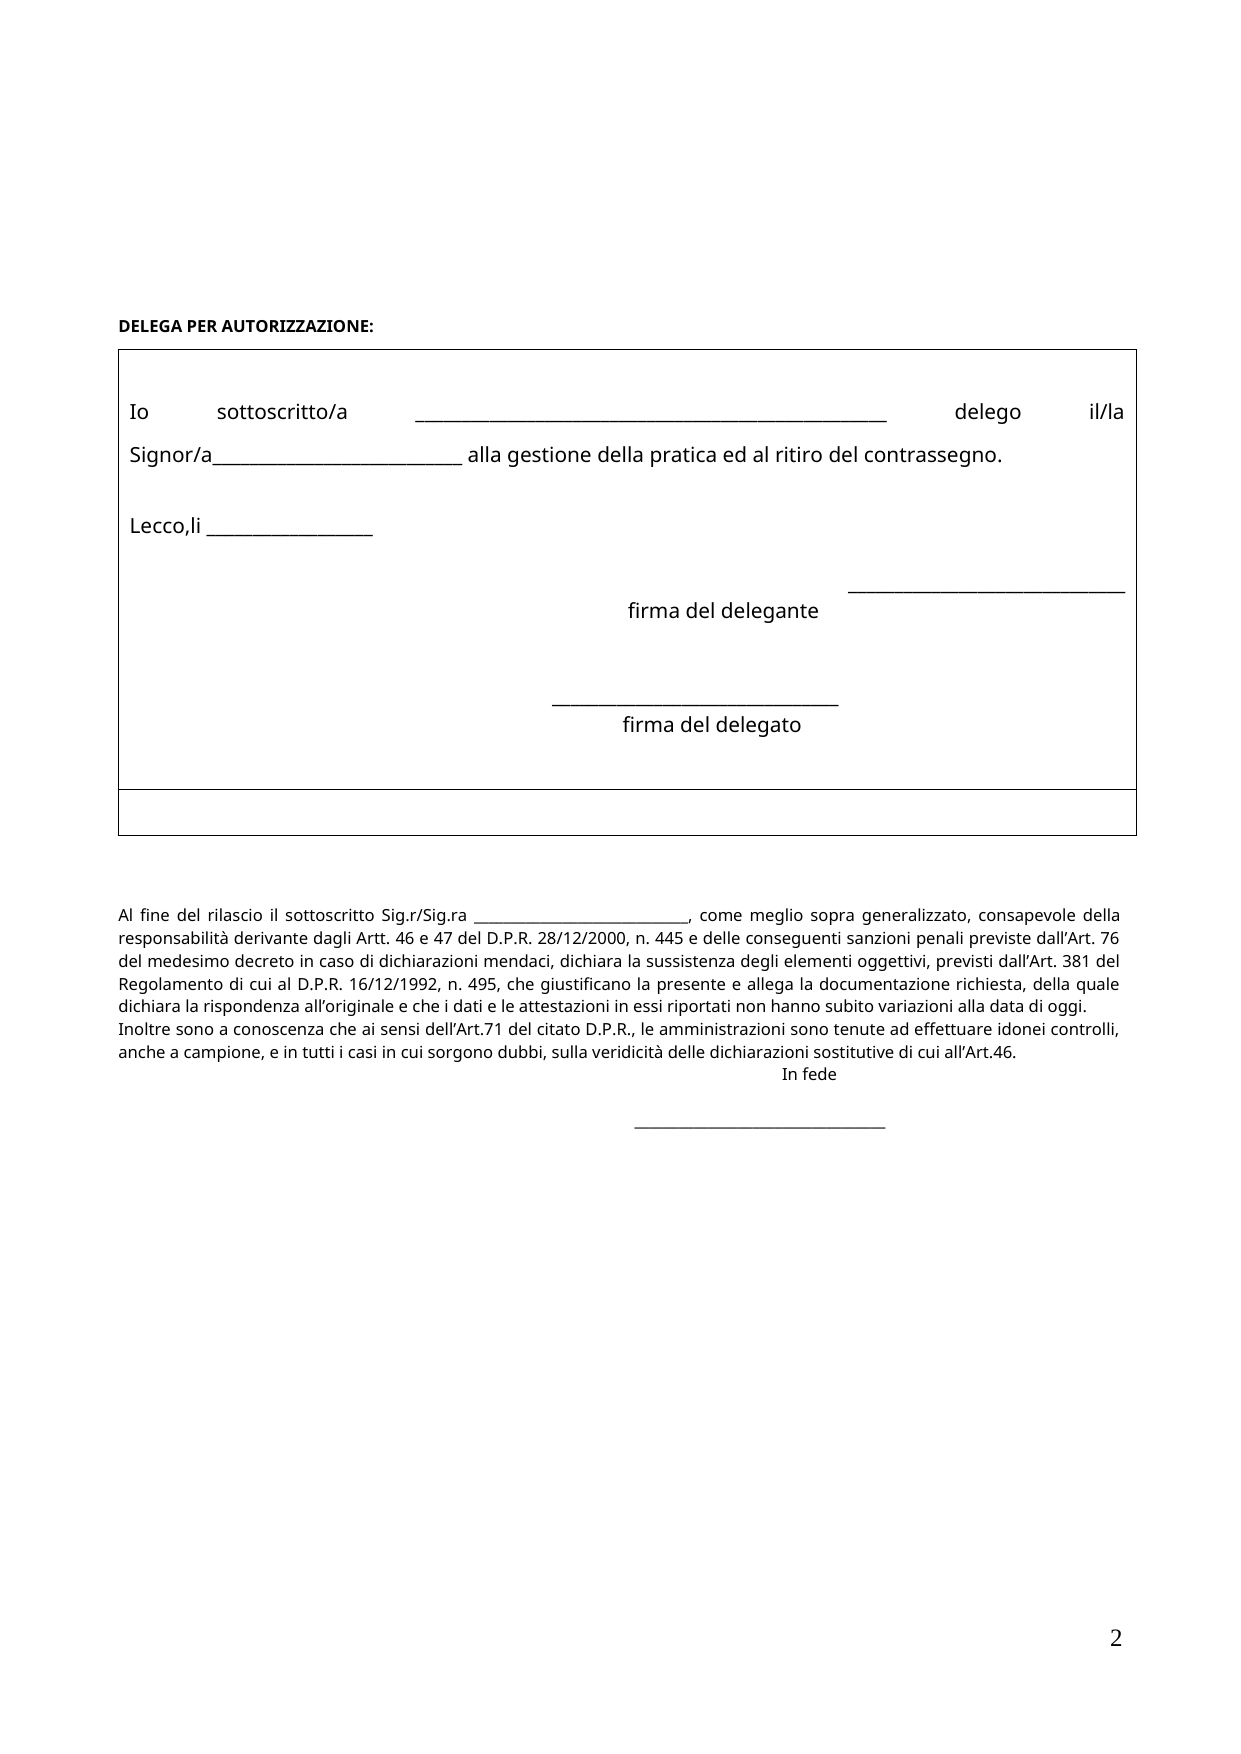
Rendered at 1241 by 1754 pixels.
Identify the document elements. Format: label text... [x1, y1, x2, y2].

text DELEGA PER AUTORIZZAZIONE: [118, 315, 1122, 338]
table_cell [119, 790, 1136, 835]
table_header Io sottoscritto/a ___________________________________________________ delego il/la Signor/a___________________________ alla gestione della pratica ed al ritiro del contrassegno. Lecco,li __________________ ______________________________ firma del delegante _______________________________ firma del delegato [119, 350, 1136, 789]
text Al fine del rilascio il sottoscritto Sig.r/Sig.ra _____________________________, come meglio sopra generalizzato, consapevole della responsabilità derivante dagli Artt. 46 e 47 del D.P.R. 28/12/2000, n. 445 e delle conseguenti sanzioni penali previste dall’Art. 76 del medesimo decreto in caso di dichiarazioni mendaci, dichiara la sussistenza degli elementi oggettivi, previsti dall’Art. 381 del Regolamento di cui al D.P.R. 16/12/1992, n. 495, che giustificano la presente e allega la documentazione richiesta, della quale dichiara la rispondenza all’originale e che i dati e le attestazioni in essi riportati non hanno subito variazioni alla data di oggi. [118, 904, 1122, 1017]
text __________________________________ [118, 1108, 1122, 1131]
text Inoltre sono a conoscenza che ai sensi dell’Art.71 del citato D.P.R., le amministrazioni sono tenute ad effettuare idonei controlli, anche a campione, e in tutti i casi in cui sorgono dubbi, sulla veridicità delle dichiarazioni sostitutive di cui all’Art.46. [118, 1017, 1122, 1063]
text In fede [118, 1063, 1122, 1086]
